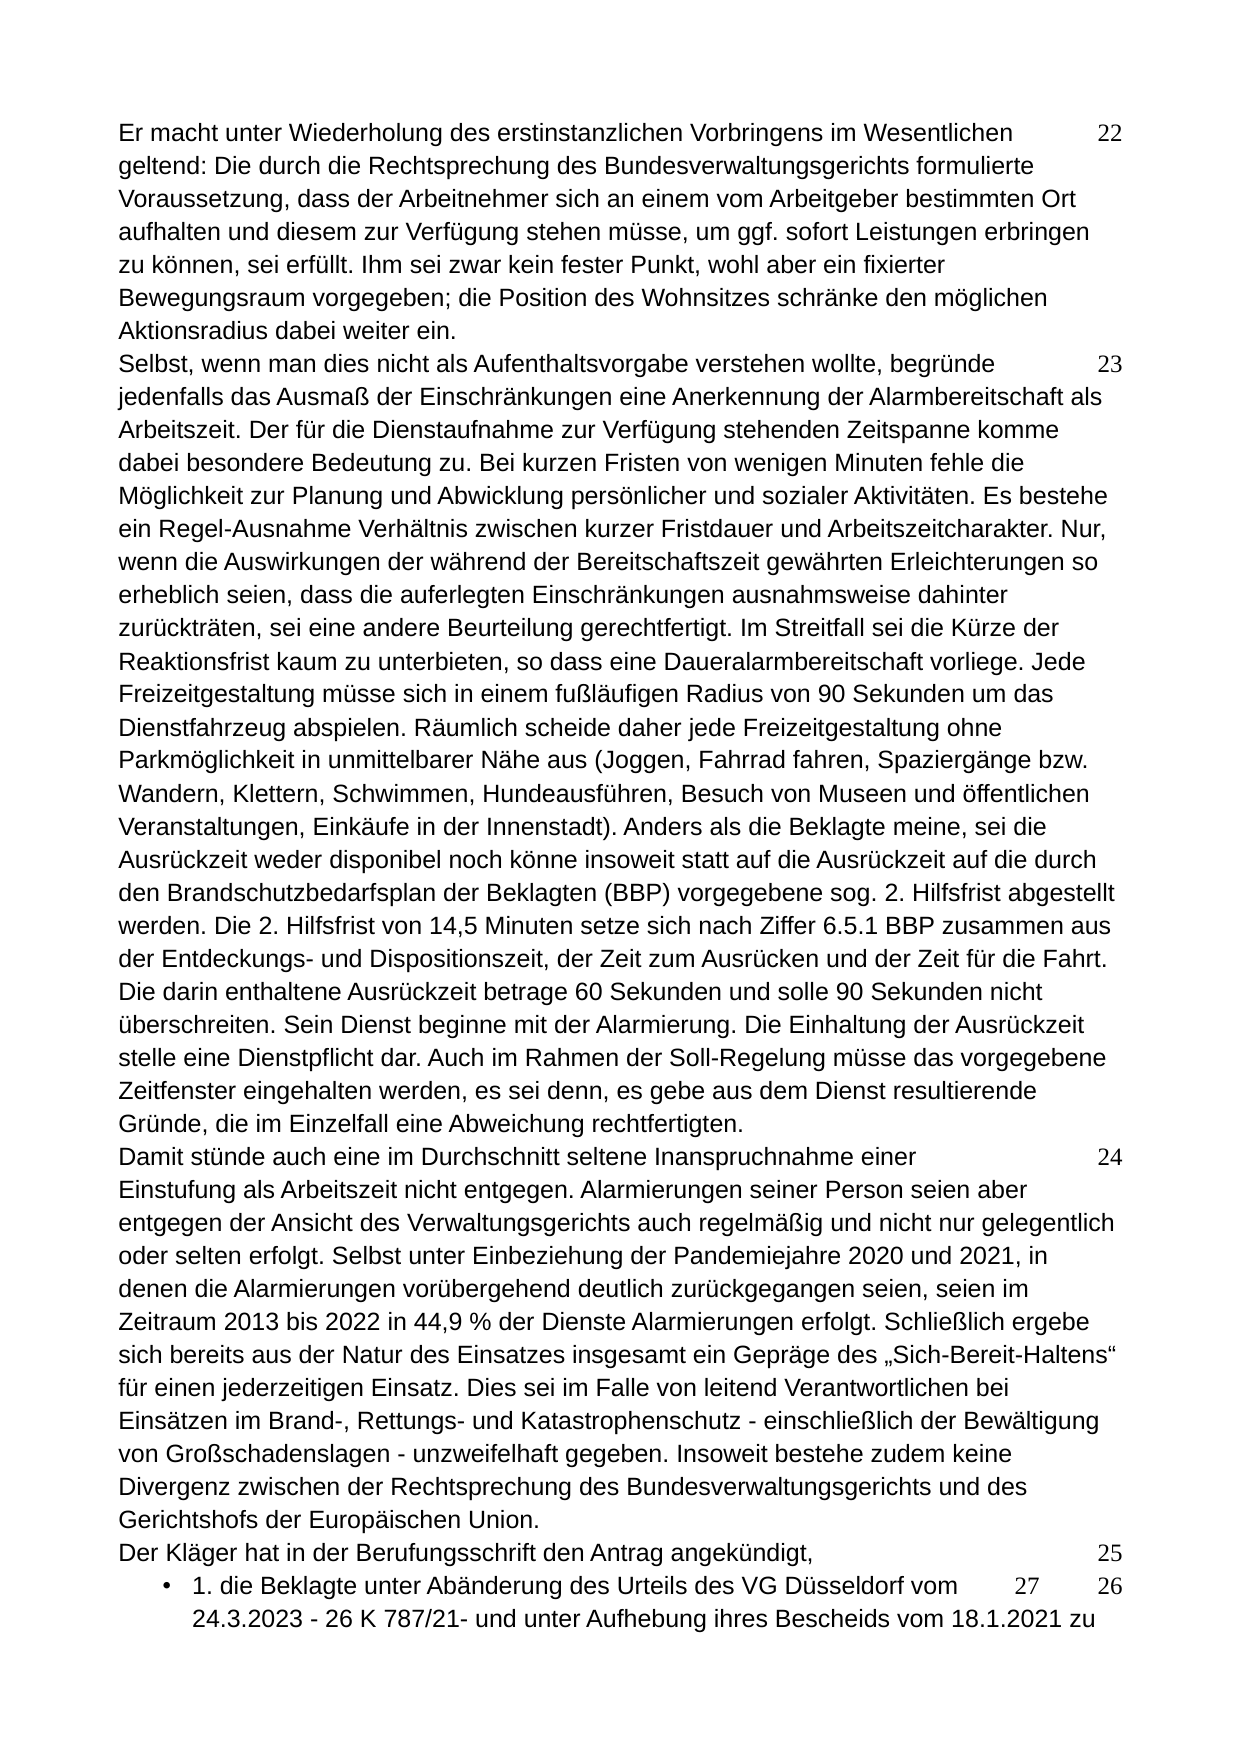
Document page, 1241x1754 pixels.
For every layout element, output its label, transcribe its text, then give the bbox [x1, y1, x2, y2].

text 22 [1039, 118, 1122, 147]
text Selbst, wenn man dies nicht als Aufenthaltsvorgabe verstehen wollte, begründe jedenfalls das Ausmaß der Einschränkungen eine Anerkennung der Alarmbereitschaft als Arbeitszeit. Der für die Dienstaufnahme zur Verfügung stehenden Zeitspanne komme dabei besondere Bedeutung zu. Bei kurzen Fristen von wenigen Minuten fehle die Möglichkeit zur Planung und Abwicklung persönlicher und sozialer Aktivitäten. Es bestehe ein Regel-Ausnahme Verhältnis zwischen kurzer Fristdauer und Arbeitszeitcharakter. Nur, wenn die Auswirkungen der während der Bereitschaftszeit gewährten Erleichterungen so erheblich seien, dass die auferlegten Einschränkungen ausnahmsweise dahinter zurückträten, sei eine andere Beurteilung gerechtfertigt. Im Streitfall sei die Kürze der Reaktionsfrist kaum zu unterbieten, so dass eine Daueralarmbereitschaft vorliege. Jede Freizeitgestaltung müsse sich in einem fußläufigen Radius von 90 Sekunden um das Dienstfahrzeug abspielen. Räumlich scheide daher jede Freizeitgestaltung ohne Parkmöglichkeit in unmittelbarer Nähe aus (Joggen, Fahrrad fahren, Spaziergänge bzw. Wandern, Klettern, Schwimmen, Hundeausführen, Besuch von Museen und öffentlichen Veranstaltungen, Einkäufe in der Innenstadt). Anders als die Beklagte meine, sei die Ausrückzeit weder disponibel noch könne insoweit statt auf die Ausrückzeit auf die durch den Brandschutzbedarfsplan der Beklagten (BBP) vorgegebene sog. 2. Hilfsfrist abgestellt werden. Die 2. Hilfsfrist von 14,5 Minuten setze sich nach Ziffer 6.5.1 BBP zusammen aus der Entdeckungs- und Dispositionszeit, der Zeit zum Ausrücken und der Zeit für die Fahrt. Die darin enthaltene Ausrückzeit betrage 60 Sekunden und solle 90 Sekunden nicht überschreiten. Sein Dienst beginne mit der Alarmierung. Die Einhaltung der Ausrückzeit stelle eine Dienstpflicht dar. Auch im Rahmen der Soll-Regelung müsse das vorgegebene Zeitfenster eingehalten werden, es sei denn, es gebe aus dem Dienst resultierende Gründe, die im Einzelfall eine Abweichung rechtfertigten. [118, 349, 1122, 1137]
text Er macht unter Wiederholung des erstinstanzlichen Vorbringens im Wesentlichen geltend: Die durch die Rechtsprechung des Bundesverwaltungsgerichts formulierte Voraussetzung, dass der Arbeitnehmer sich an einem vom Arbeitgeber bestimmten Ort aufhalten und diesem zur Verfügung stehen müsse, um ggf. sofort Leistungen erbringen zu können, sei erfüllt. Ihm sei zwar kein fester Punkt, wohl aber ein fixierter Bewegungsraum vorgegeben; die Position des Wohnsitzes schränke den möglichen Aktionsradius dabei weiter ein. [118, 118, 1122, 345]
text Damit stünde auch eine im Durchschnitt seltene Inanspruchnahme einer Einstufung als Arbeitszeit nicht entgegen. Alarmierungen seiner Person seien aber entgegen der Ansicht des Verwaltungsgerichts auch regelmäßig und nicht nur gelegentlich oder selten erfolgt. Selbst unter Einbeziehung der Pandemiejahre 2020 und 2021, in denen die Alarmierungen vorübergehend deutlich zurückgegangen seien, seien im Zeitraum 2013 bis 2022 in 44,9 % der Dienste Alarmierungen erfolgt. Schließlich ergebe sich bereits aus der Natur des Einsatzes insgesamt ein Gepräge des „Sich-Bereit-Haltens“ für einen jederzeitigen Einsatz. Dies sei im Falle von leitend Verantwortlichen bei Einsätzen im Brand-, Rettungs- und Katastrophenschutz - einschließlich der Bewältigung von Großschadenslagen - unzweifelhaft gegeben. Insoweit bestehe zudem keine Divergenz zwischen der Rechtsprechung des Bundesverwaltungsgerichts und des Gerichtshofs der Europäischen Union. [118, 1142, 1122, 1534]
text 24 [1039, 1142, 1122, 1171]
text 25 [1039, 1538, 1122, 1567]
text 23 [1039, 349, 1122, 378]
text Der Kläger hat in der Berufungsschrift den Antrag angekündigt, [118, 1538, 1039, 1567]
list 26 [1039, 1571, 1122, 1600]
list 1. die Beklagte unter Abänderung des Urteils des VG Düsseldorf vom 24.3.2023 - 26 K 787/21- und unter Aufhebung ihres Bescheids vom 18.1.2021 zu [162, 1571, 1122, 1633]
list 27 [961, 1571, 1039, 1600]
